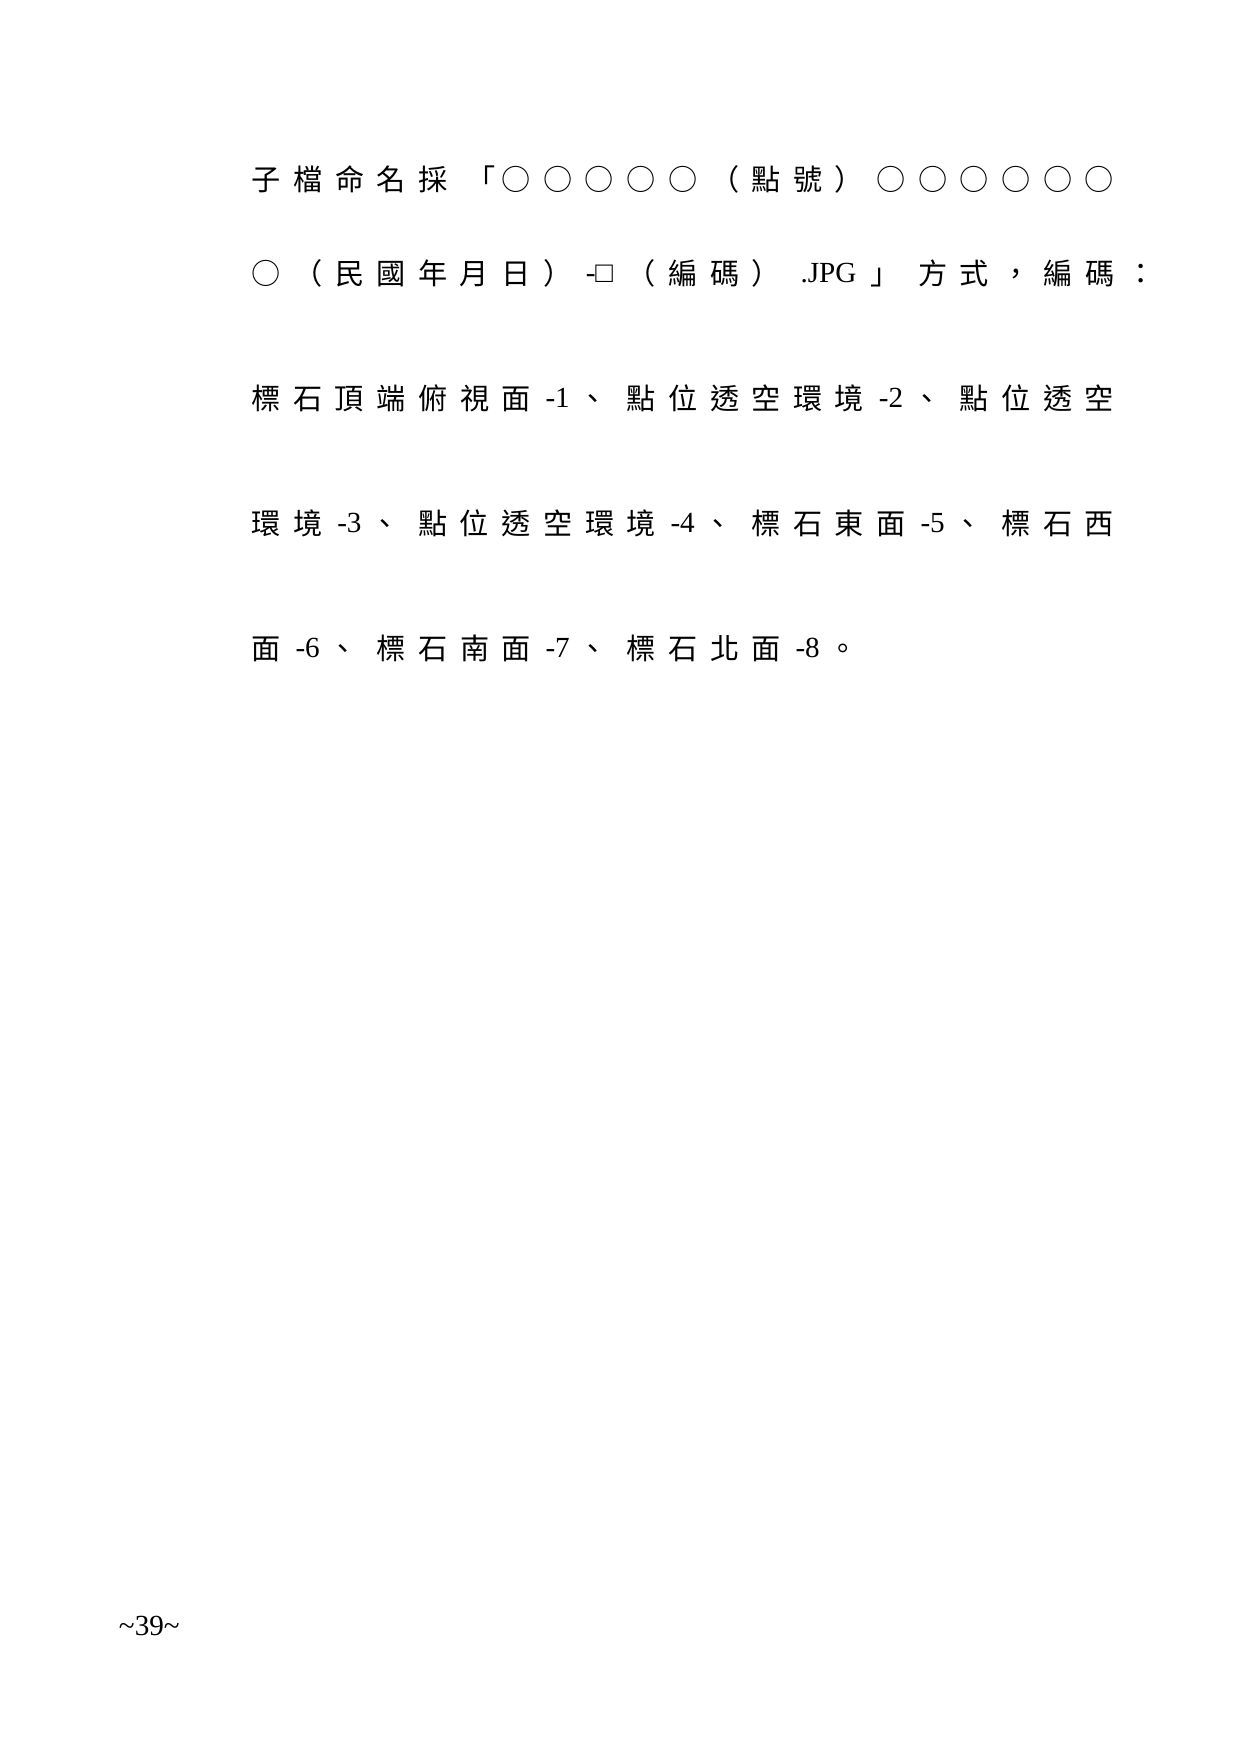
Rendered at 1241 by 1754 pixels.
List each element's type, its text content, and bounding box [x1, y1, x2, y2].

text 3. 拍攝之點位相片電子檔採用JPG格式為原則，電子檔命名採「○○○○○（點號）○○○○○○○（民國年月日）-□（編碼）.JPG」方式，編碼：標石頂端俯視面-1、點位透空環境-2、點位透空環境-3、點位透空環境-4、標石東面-5、標石西面-6、標石南面-7、標石北面-8。 [176, 136, 1120, 698]
